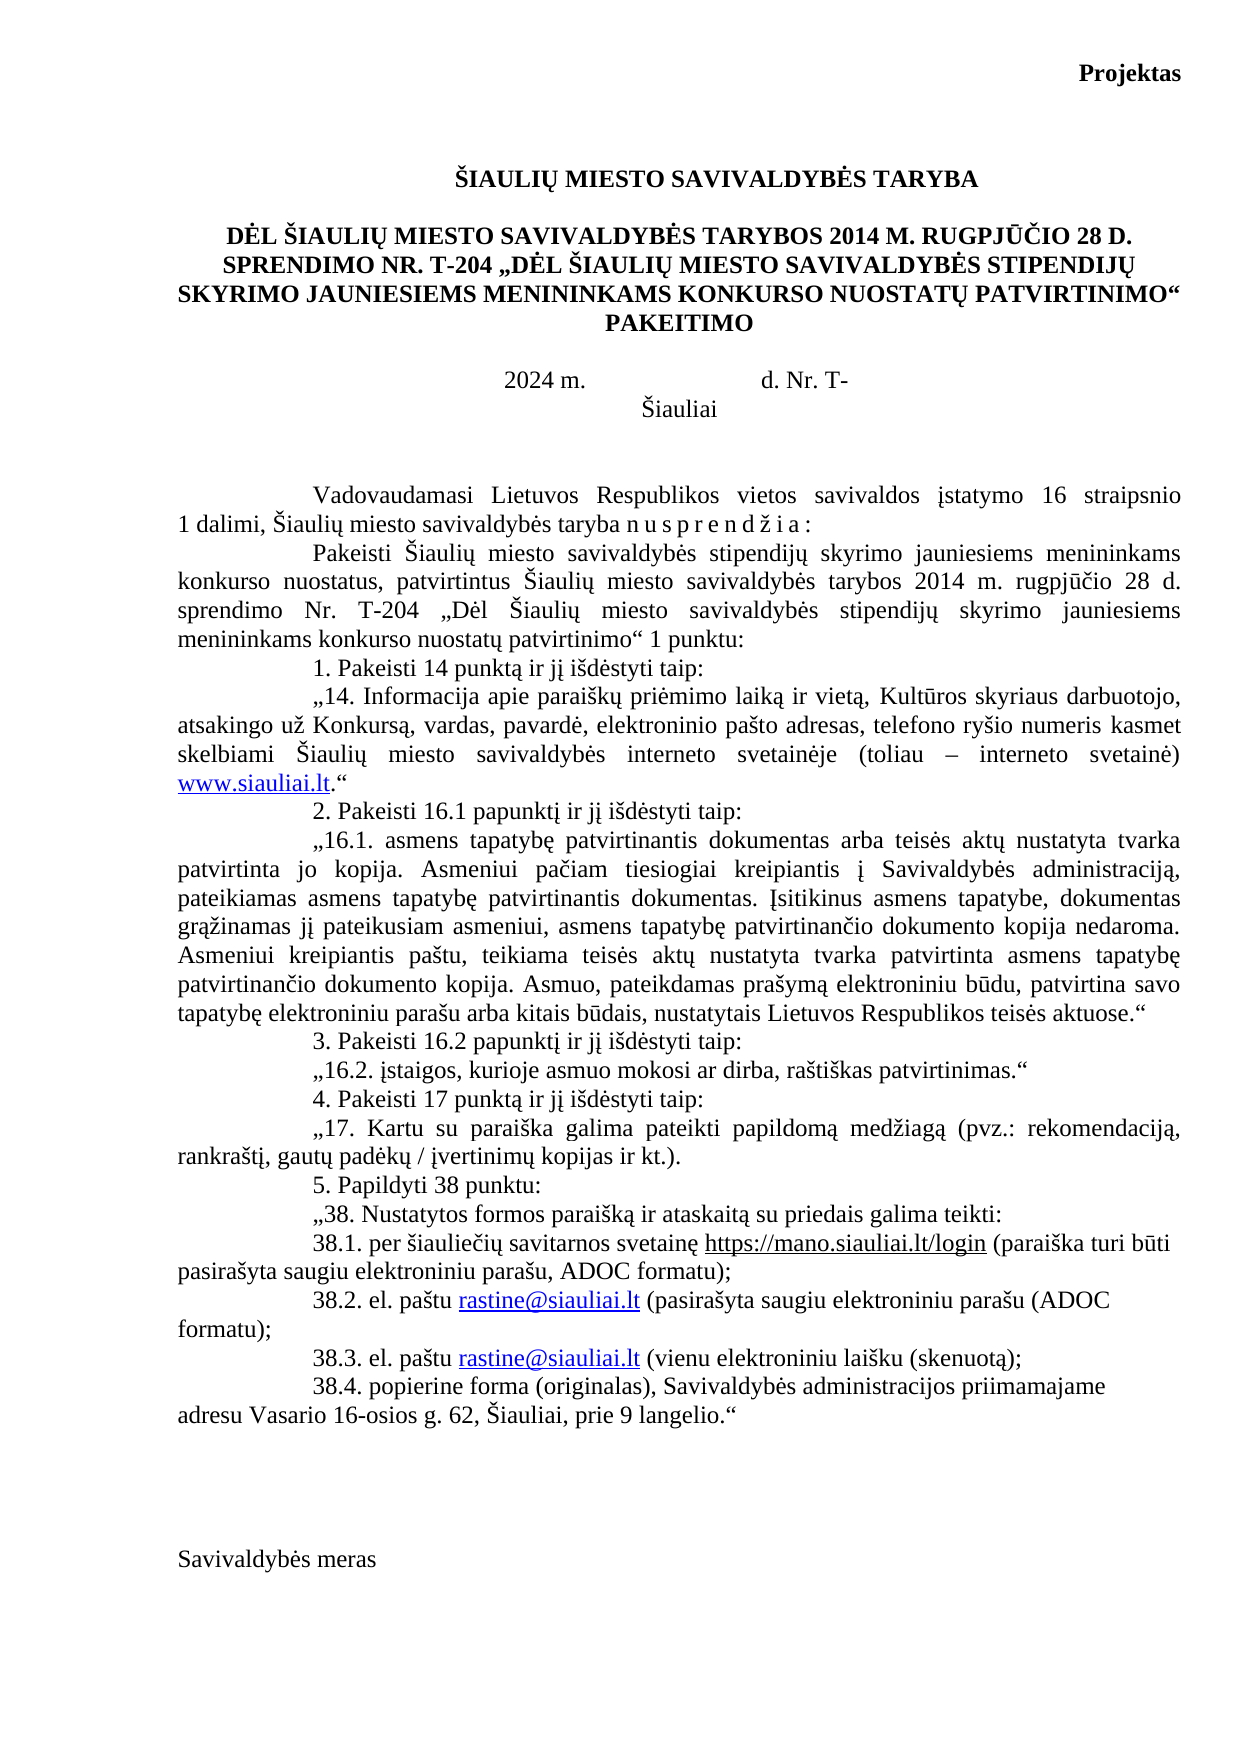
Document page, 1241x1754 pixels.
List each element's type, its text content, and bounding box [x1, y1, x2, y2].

text „38. Nustatytos formos paraišką ir ataskaitą su priedais galima teikti: [177, 1199, 1181, 1228]
text 3. Pakeisti 16.2 papunktį ir jį išdėstyti taip: [177, 1026, 1181, 1055]
text adresu Vasario 16-osios g. 62, Šiauliai, prie 9 langelio.“ [177, 1400, 1181, 1429]
text 38.1. per šiauliečių savitarnos svetainę https://mano.siauliai.lt/login (paraiška turi būti pasirašyta saugiu elektroniniu parašu, ADOC formatu); [177, 1228, 1181, 1285]
text 5. Papildyti 38 punktu: [177, 1170, 1181, 1199]
text 38.2. el. paštu rastine@siauliai.lt (pasirašyta saugiu elektroniniu parašu (ADOC [312, 1285, 1181, 1314]
text 1. Pakeisti 14 punktą ir jį išdėstyti taip: [177, 653, 1181, 681]
subtitle ŠIAULIŲ MIESTO SAVIVALDYBĖS TARYBA [177, 164, 1181, 193]
text „17. Kartu su paraiška galima pateikti papildomą medžiagą (pvz.: rekomendaciją, rankraštį, gautų padėkų / įvertinimų kopijas ir kt.). [177, 1113, 1181, 1170]
text formatu); [177, 1314, 1181, 1343]
text Savivaldybės meras [177, 1544, 1181, 1573]
text Pakeisti Šiaulių miesto savivaldybės stipendijų skyrimo jauniesiems menininkams konkurso nuostatus, patvirtintus Šiaulių miesto savivaldybės tarybos 2014 m. rugpjūčio 28 d. sprendimo Nr. T-204 „Dėl Šiaulių miesto savivaldybės stipendijų skyrimo jauniesiems menininkams konkurso nuostatų patvirtinimo“ 1 punktu: [177, 538, 1181, 653]
text 2. Pakeisti 16.1 papunktį ir jį išdėstyti taip: [177, 796, 1181, 825]
text „14. Informacija apie paraiškų priėmimo laiką ir vietą, Kultūros skyriaus darbuotojo, atsakingo už Konkursą, vardas, pavardė, elektroninio pašto adresas, telefono ryšio numeris kasmet skelbiami Šiaulių miesto savivaldybės interneto svetainėje (toliau – interneto svetainė) www.siauliai.lt.“ [177, 681, 1181, 796]
text 4. Pakeisti 17 punktą ir jį išdėstyti taip: [177, 1084, 1181, 1113]
text Šiauliai [177, 394, 1181, 423]
text „16.1. asmens tapatybę patvirtinantis dokumentas arba teisės aktų nustatyta tvarka patvirtinta jo kopija. Asmeniui pačiam tiesiogiai kreipiantis į Savivaldybės administraciją, pateikiamas asmens tapatybę patvirtinantis dokumentas. Įsitikinus asmens tapatybe, dokumentas grąžinamas jį pateikusiam asmeniui, asmens tapatybę patvirtinančio dokumento kopija nedaroma. Asmeniui kreipiantis paštu, teikiama teisės aktų nustatyta tvarka patvirtinta asmens tapatybę patvirtinančio dokumento kopija. Asmuo, pateikdamas prašymą elektroniniu būdu, patvirtina savo tapatybę elektroniniu parašu arba kitais būdais, nustatytais Lietuvos Respublikos teisės aktuose.“ [177, 825, 1181, 1026]
text 2024 m. d. Nr. T- [177, 365, 1181, 394]
text 38.4. popierine forma (originalas), Savivaldybės administracijos priimamajame [312, 1371, 1181, 1400]
text Vadovaudamasi Lietuvos Respublikos vietos savivaldos įstatymo 16 straipsnio 1 dalimi, Šiaulių miesto savivaldybės taryba nusprendžia: [177, 480, 1181, 538]
text DĖL ŠIAULIŲ MIESTO SAVIVALDYBĖS TARYBOS 2014 M. RUGPJŪČIO 28 D. SPRENDIMO NR. T-204 „DĖL ŠIAULIŲ MIESTO SAVIVALDYBĖS STIPENDIJŲ SKYRIMO JAUNIESIEMS MENININKAMS KONKURSO NUOSTATŲ PATVIRTINIMO“ PAKEITIMO [177, 221, 1181, 336]
text 38.3. el. paštu rastine@siauliai.lt (vienu elektroniniu laišku (skenuotą); [312, 1343, 1181, 1371]
text „16.2. įstaigos, kurioje asmuo mokosi ar dirba, raštiškas patvirtinimas.“ [177, 1055, 1181, 1084]
